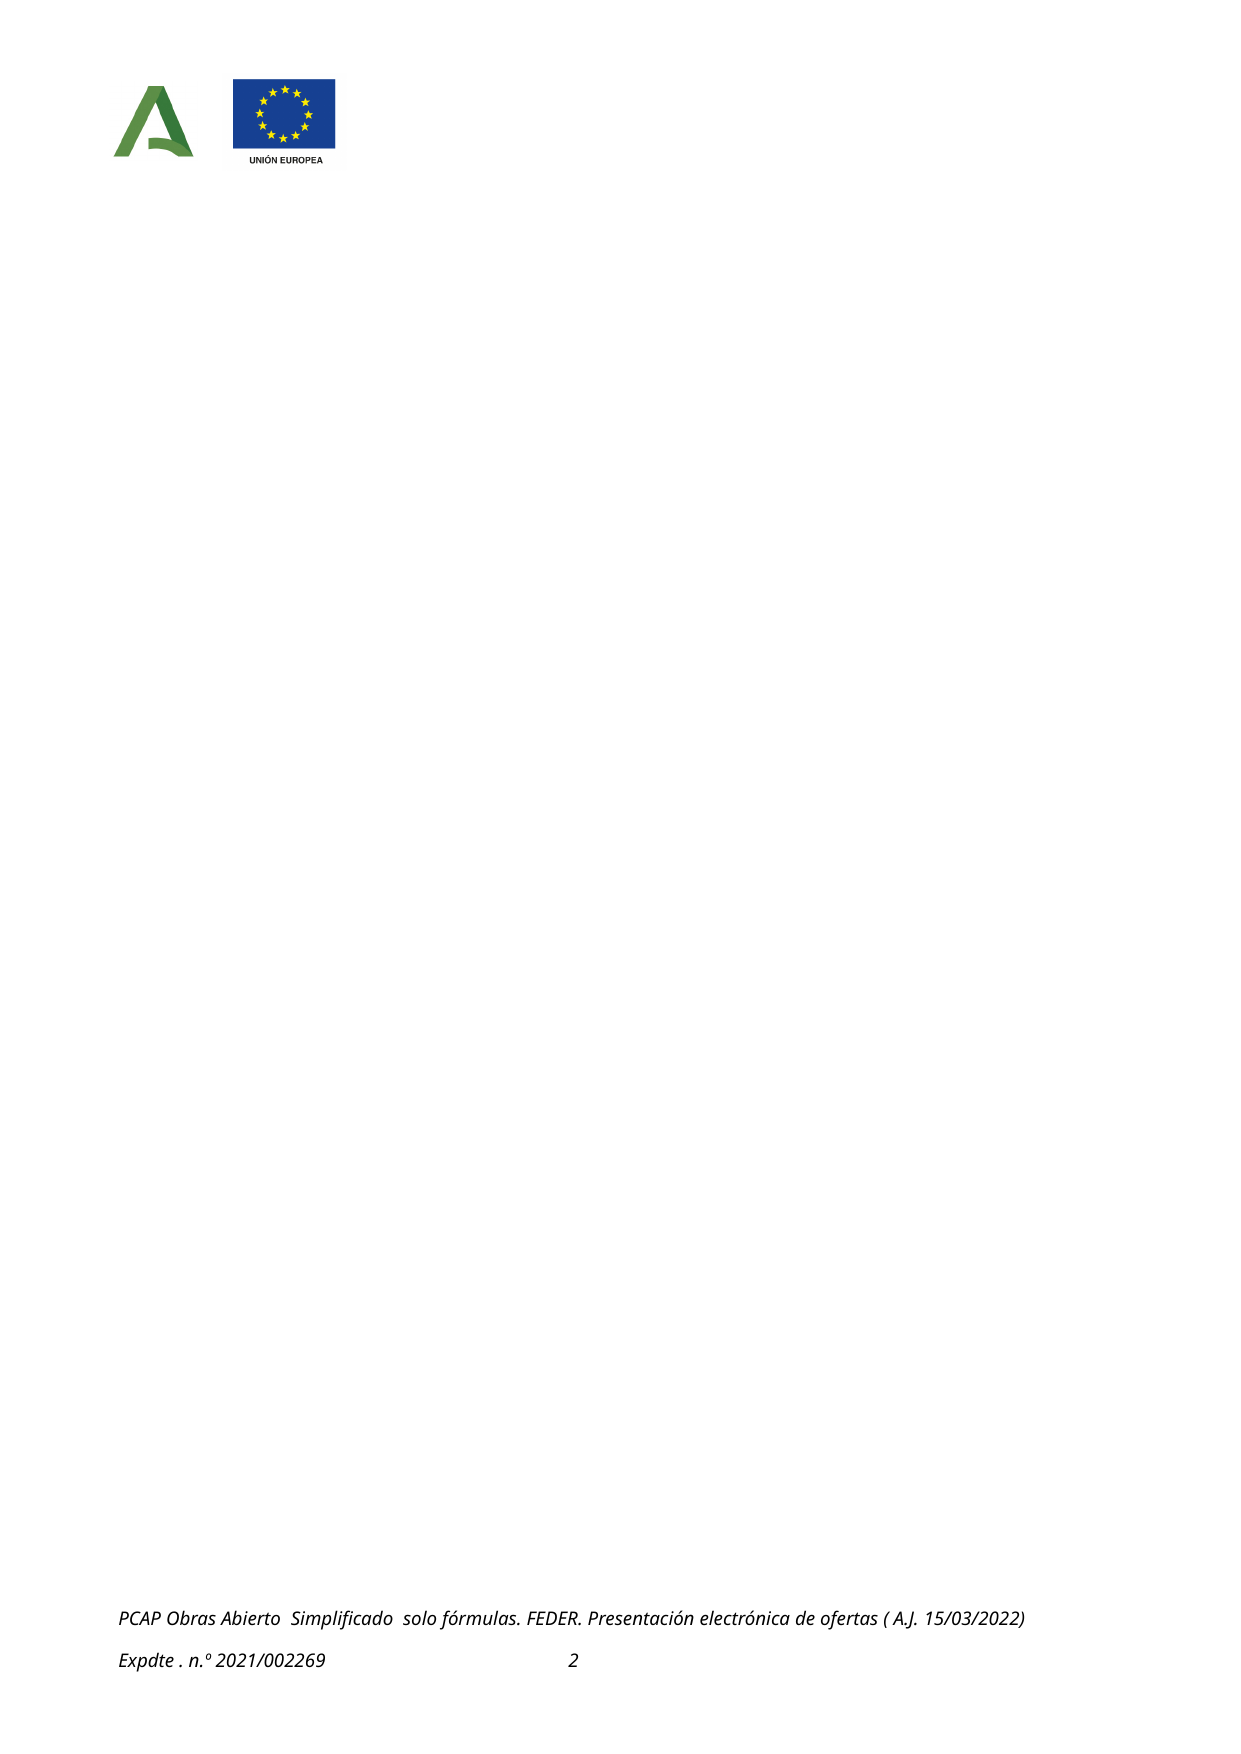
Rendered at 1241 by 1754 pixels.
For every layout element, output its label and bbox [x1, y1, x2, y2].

picture [109, 81, 198, 161]
picture [221, 73, 347, 171]
